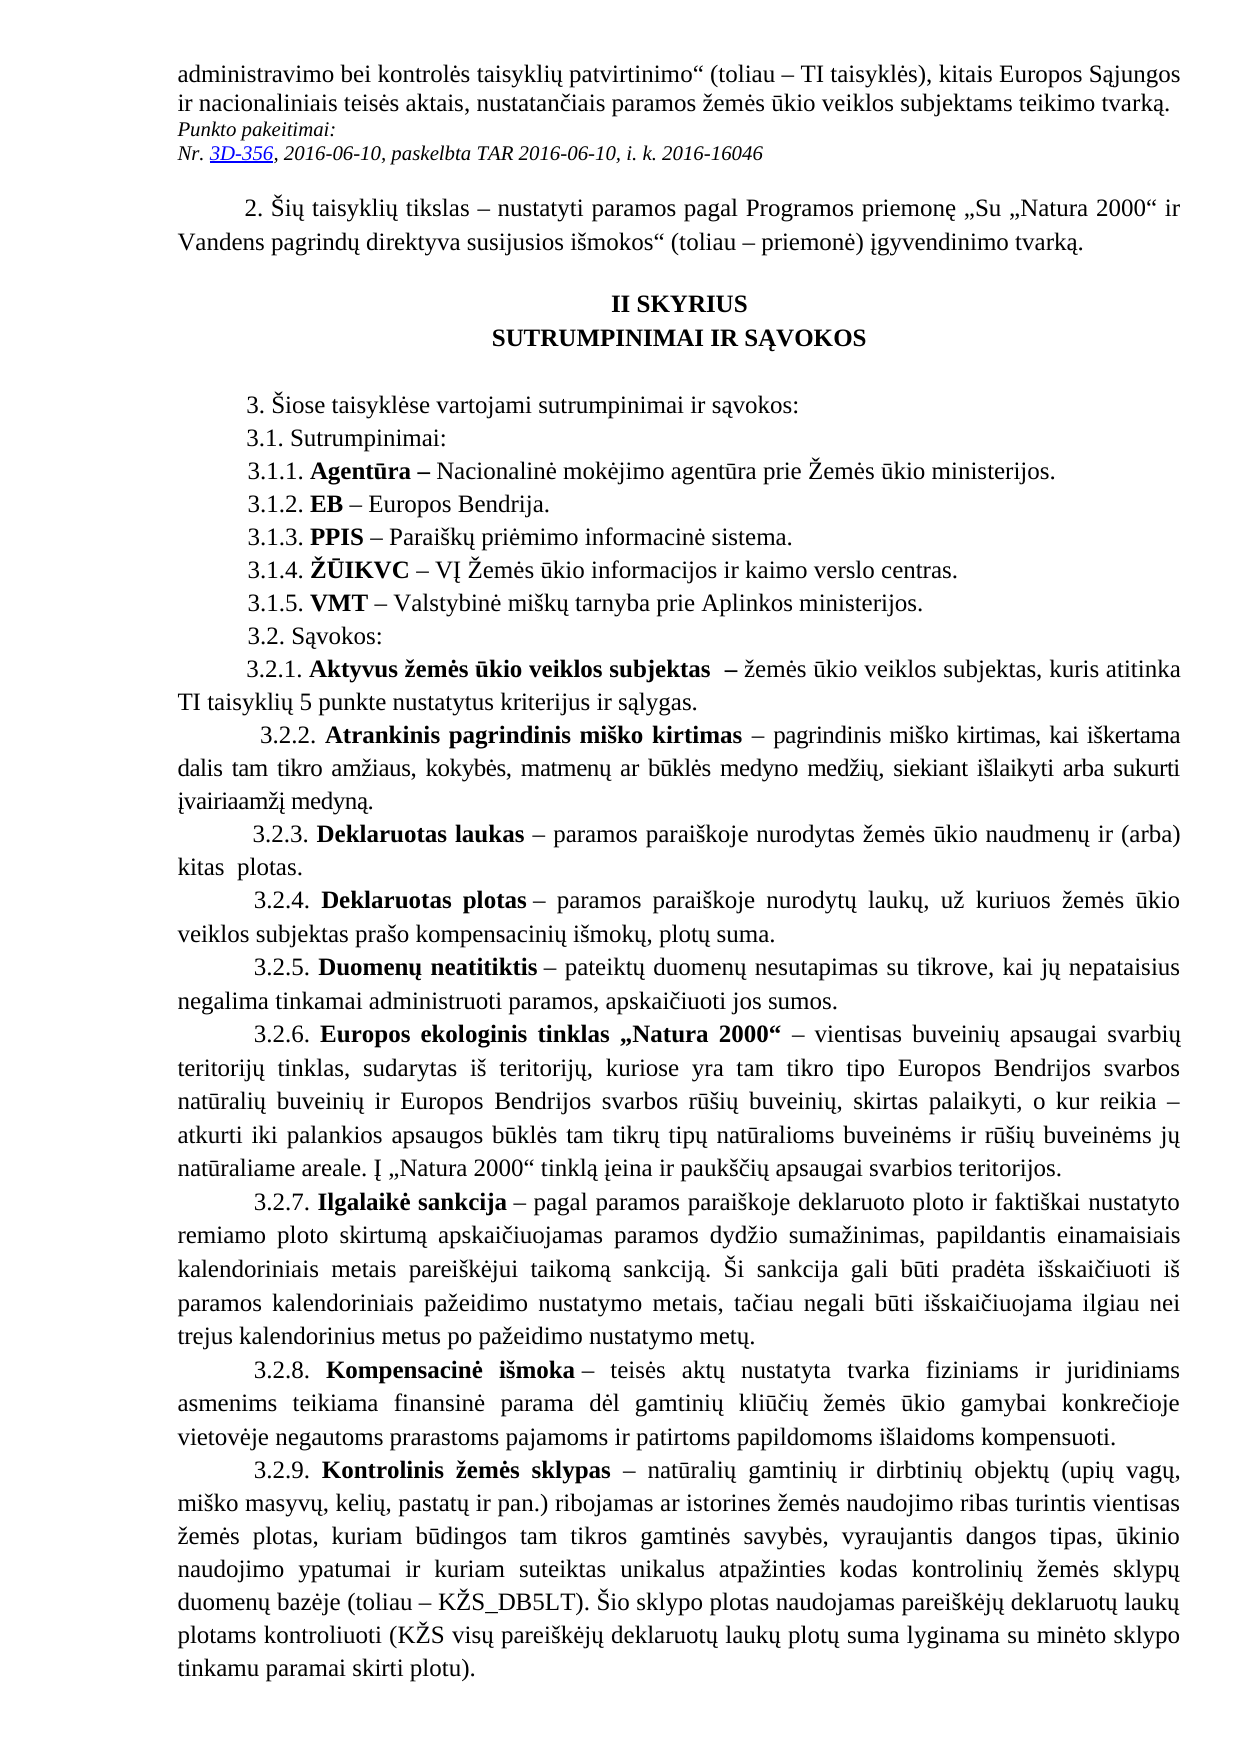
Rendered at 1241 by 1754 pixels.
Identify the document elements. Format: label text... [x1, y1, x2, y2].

text 3.1. Sutrumpinimai: [177, 423, 1181, 452]
text 3.2.8. Kompensacinė išmoka – teisės aktų nustatyta tvarka fiziniams ir juridiniams asmenims teikiama finansinė parama dėl gamtinių kliūčių žemės ūkio gamybai konkrečioje vietovėje negautoms prarastoms pajamoms ir patirtoms papildomoms išlaidoms kompensuoti. [177, 1355, 1181, 1451]
text 3.2.3. Deklaruotas laukas – paramos paraiškoje nurodytas žemės ūkio naudmenų ir (arba) kitas plotas. [177, 819, 1181, 881]
text 3. Šiose taisyklėse vartojami sutrumpinimai ir sąvokos: [177, 390, 1181, 419]
text Punkto pakeitimai: [177, 117, 1181, 141]
text 2. Šių taisyklių tikslas – nustatyti paramos pagal Programos priemonę „Su „Natura 2000“ ir Vandens pagrindų direktyva susijusios išmokos“ (toliau – priemonė) įgyvendinimo tvarką. [177, 193, 1181, 256]
text 3.2.6. Europos ekologinis tinklas „Natura 2000“ – vientisas buveinių apsaugai svarbių teritorijų tinklas, sudarytas iš teritorijų, kuriose yra tam tikro tipo Europos Bendrijos svarbos natūralių buveinių ir Europos Bendrijos svarbos rūšių buveinių, skirtas palaikyti, o kur reikia – atkurti iki palankios apsaugos būklės tam tikrų tipų natūralioms buveinėms ir rūšių buveinėms jų natūraliame areale. Į „Natura 2000“ tinklą įeina ir paukščių apsaugai svarbios teritorijos. [177, 1019, 1181, 1182]
text SUTRUMPINIMAI IR SĄVOKOS [177, 323, 1181, 352]
text 3.1.1. Agentūra – Nacionalinė mokėjimo agentūra prie Žemės ūkio ministerijos. [177, 456, 1181, 485]
text administravimo bei kontrolės taisyklių patvirtinimo“ (toliau – TI taisyklės), kitais Europos Sąjungos ir nacionaliniais teisės aktais, nustatančiais paramos žemės ūkio veiklos subjektams teikimo tvarką. [177, 59, 1181, 117]
text Nr. 3D-356, 2016-06-10, paskelbta TAR 2016-06-10, i. k. 2016-16046 [177, 141, 1181, 165]
text 3.2.5. Duomenų neatitiktis – pateiktų duomenų nesutapimas su tikrove, kai jų nepataisius negalima tinkamai administruoti paramos, apskaičiuoti jos sumos. [177, 952, 1181, 1014]
text 3.2.2. Atrankinis pagrindinis miško kirtimas – pagrindinis miško kirtimas, kai iškertama dalis tam tikro amžiaus, kokybės, matmenų ar būklės medyno medžių, siekiant išlaikyti arba sukurti įvairiaamžį medyną. [177, 720, 1181, 815]
text 3.2.4. Deklaruotas plotas – paramos paraiškoje nurodytų laukų, už kuriuos žemės ūkio veiklos subjektas prašo kompensacinių išmokų, plotų suma. [177, 885, 1181, 947]
text 3.2.1. Aktyvus žemės ūkio veiklos subjektas – žemės ūkio veiklos subjektas, kuris atitinka TI taisyklių 5 punkte nustatytus kriterijus ir sąlygas. [177, 654, 1181, 716]
text II SKYRIUS [177, 289, 1181, 318]
text 3.2. Sąvokos: [177, 621, 1181, 650]
text 3.1.2. EB – Europos Bendrija. [177, 489, 1181, 518]
text 3.1.5. VMT – Valstybinė miškų tarnyba prie Aplinkos ministerijos. [177, 588, 1181, 617]
text 3.2.7. Ilgalaikė sankcija – pagal paramos paraiškoje deklaruoto ploto ir faktiškai nustatyto remiamo ploto skirtumą apskaičiuojamas paramos dydžio sumažinimas, papildantis einamaisiais kalendoriniais metais pareiškėjui taikomą sankciją. Ši sankcija gali būti pradėta išskaičiuoti iš paramos kalendoriniais pažeidimo nustatymo metais, tačiau negali būti išskaičiuojama ilgiau nei trejus kalendorinius metus po pažeidimo nustatymo metų. [177, 1187, 1181, 1350]
text 3.1.4. ŽŪIKVC – VĮ Žemės ūkio informacijos ir kaimo verslo centras. [177, 555, 1181, 584]
text 3.2.9. Kontrolinis žemės sklypas – natūralių gamtinių ir dirbtinių objektų (upių vagų, miško masyvų, kelių, pastatų ir pan.) ribojamas ar istorines žemės naudojimo ribas turintis vientisas žemės plotas, kuriam būdingos tam tikros gamtinės savybės, vyraujantis dangos tipas, ūkinio naudojimo ypatumai ir kuriam suteiktas unikalus atpažinties kodas kontrolinių žemės sklypų duomenų bazėje (toliau – KŽS_DB5LT). Šio sklypo plotas naudojamas pareiškėjų deklaruotų laukų plotams kontroliuoti (KŽS visų pareiškėjų deklaruotų laukų plotų suma lyginama su minėto sklypo tinkamu paramai skirti plotu). [177, 1455, 1181, 1682]
text 3.1.3. PPIS – Paraiškų priėmimo informacinė sistema. [177, 522, 1181, 551]
